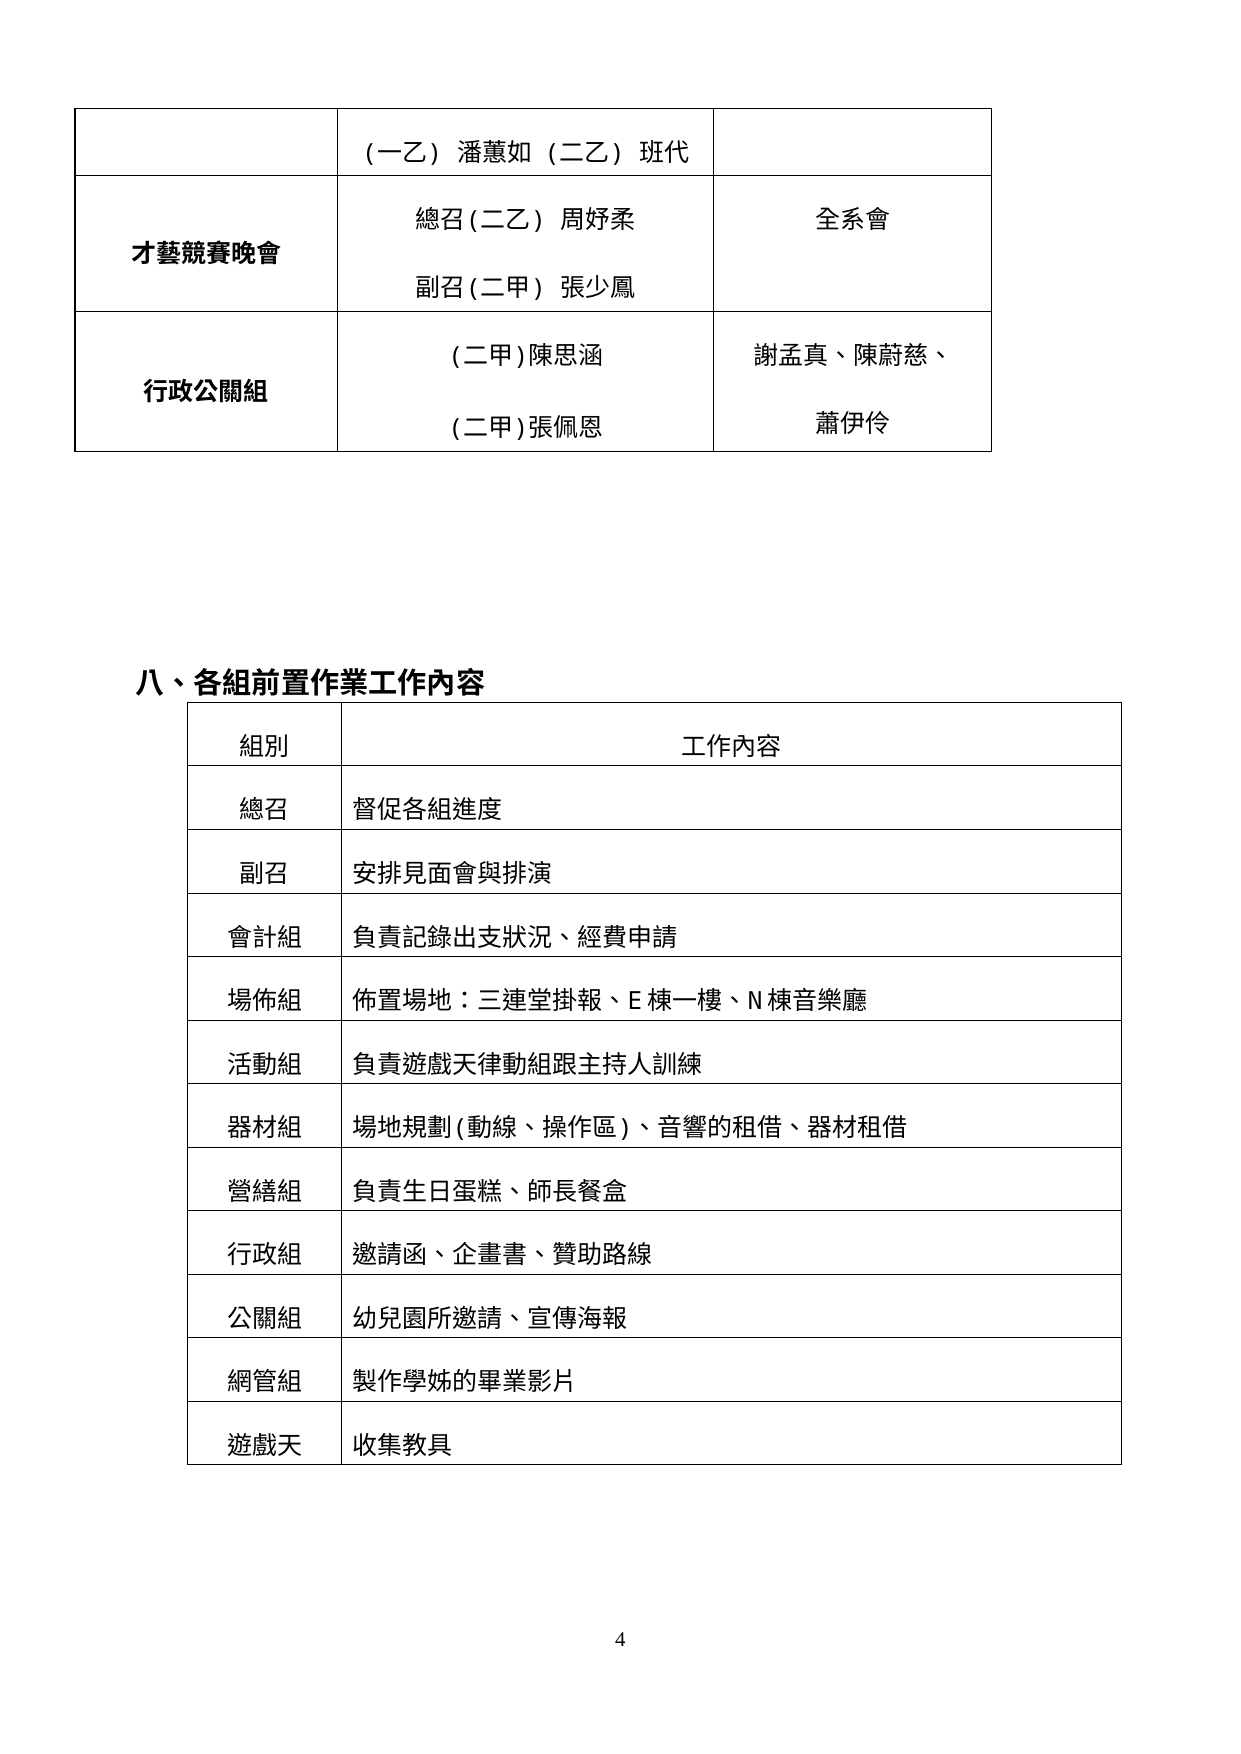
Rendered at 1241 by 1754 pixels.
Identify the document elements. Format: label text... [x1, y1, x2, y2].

table_cell 安排見面會與排演 [342, 830, 1121, 892]
table_cell 總召(二乙) 周妤柔 副召(二甲) 張少鳳 [338, 176, 713, 311]
table_cell 邀請函、企畫書、贊助路線 [342, 1211, 1121, 1274]
table_cell [76, 109, 337, 175]
table_cell 佈置場地：三連堂掛報、E棟一樓、N棟音樂廳 [342, 957, 1121, 1019]
table_cell 行政組 [188, 1211, 341, 1274]
table_cell 場佈組 [188, 957, 341, 1019]
table_cell 副召 [188, 830, 341, 892]
table_cell 公關組 [188, 1275, 341, 1337]
table_cell 會計組 [188, 894, 341, 956]
table_cell [714, 109, 991, 175]
table_cell 收集教具 [342, 1402, 1121, 1464]
table_cell 才藝競賽晚會 [76, 176, 337, 311]
table_cell 活動組 [188, 1021, 341, 1083]
table_cell 負責記錄出支狀況、經費申請 [342, 894, 1121, 956]
table_cell 謝孟真、陳蔚慈、 蕭伊伶 [714, 312, 991, 451]
table_cell 器材組 [188, 1084, 341, 1147]
table_cell (一乙) 潘蕙如 (二乙) 班代 [338, 109, 713, 175]
table_cell 幼兒園所邀請、宣傳海報 [342, 1275, 1121, 1337]
table_cell 製作學姊的畢業影片 [342, 1338, 1121, 1401]
table_cell 全系會 [714, 176, 991, 311]
text 八、各組前置作業工作內容 [0, 639, 1165, 702]
table_cell 負責生日蛋糕、師長餐盒 [342, 1148, 1121, 1210]
table_cell 行政公關組 [76, 312, 337, 451]
table_header 工作內容 [342, 703, 1121, 765]
table_cell 遊戲天 [188, 1402, 341, 1464]
table_cell 負責遊戲天律動組跟主持人訓練 [342, 1021, 1121, 1083]
table_cell (二甲)陳思涵 (二甲)張佩恩 [338, 312, 713, 451]
table_cell 網管組 [188, 1338, 341, 1401]
table_header 組別 [188, 703, 341, 765]
table_cell 督促各組進度 [342, 766, 1121, 829]
table_cell 營繕組 [188, 1148, 341, 1210]
table_cell 場地規劃(動線、操作區)、音響的租借、器材租借 [342, 1084, 1121, 1147]
table_cell 總召 [188, 766, 341, 829]
